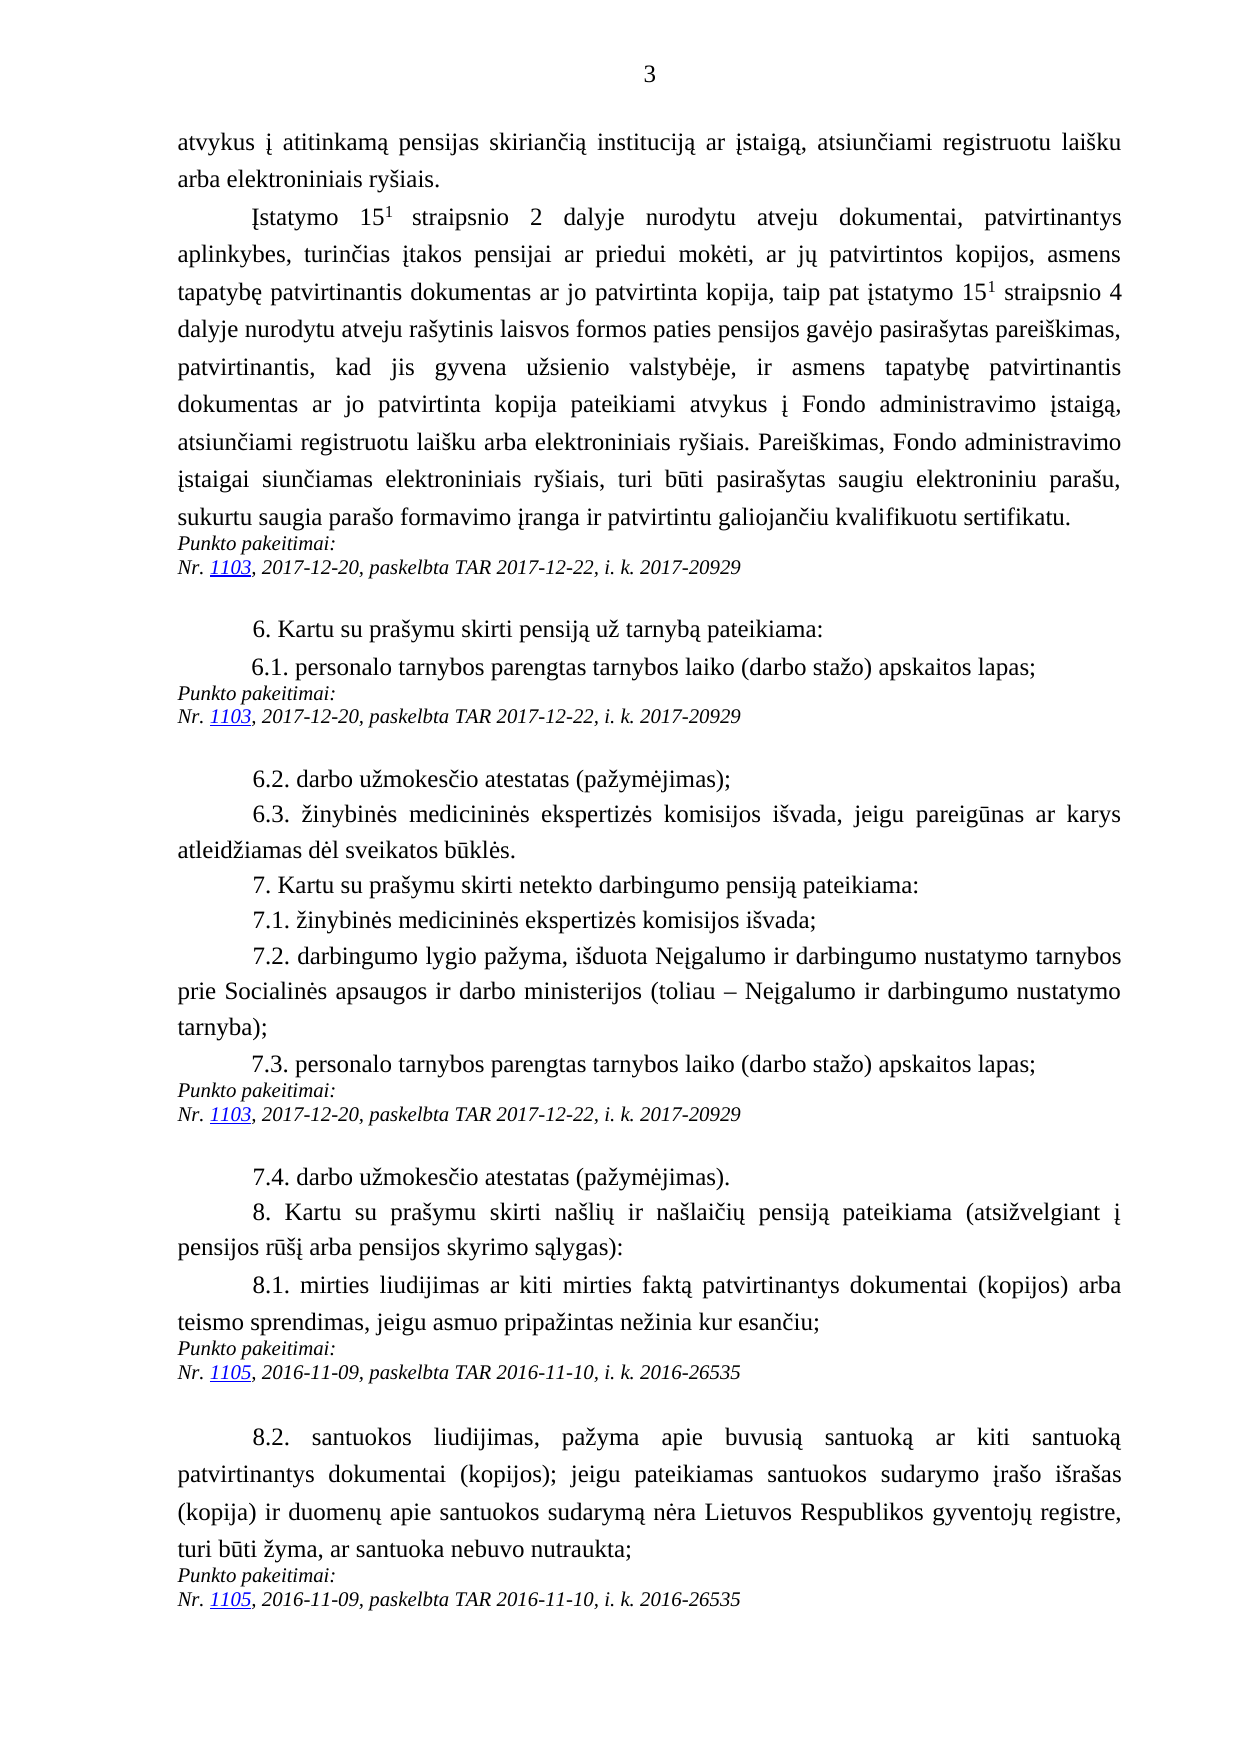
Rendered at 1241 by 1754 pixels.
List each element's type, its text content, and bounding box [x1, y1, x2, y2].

text 6.1. personalo tarnybos parengtas tarnybos laiko (darbo stažo) apskaitos lapas; [177, 643, 1122, 680]
text 8.2. santuokos liudijimas, pažyma apie buvusią santuoką ar kiti santuoką patvirtinantys dokumentai (kopijos); jeigu pateikiamas santuokos sudarymo įrašo išrašas (kopija) ir duomenų apie santuokos sudarymą nėra Lietuvos Respublikos gyventojų registre, turi būti žyma, ar santuoka nebuvo nutraukta; [177, 1413, 1122, 1563]
text Nr. 1105, 2016-11-09, paskelbta TAR 2016-11-10, i. k. 2016-26535 [177, 1587, 1122, 1611]
text atvykus į atitinkamą pensijas skiriančią instituciją ar įstaigą, atsiunčiami registruotu laišku arba elektroniniais ryšiais. [177, 118, 1122, 193]
text Nr. 1103, 2017-12-20, paskelbta TAR 2017-12-22, i. k. 2017-20929 [177, 555, 1122, 579]
text 6.3. žinybinės medicininės ekspertizės komisijos išvada, jeigu pareigūnas ar karys atleidžiamas dėl sveikatos būklės. [177, 793, 1122, 863]
text 7.3. personalo tarnybos parengtas tarnybos laiko (darbo stažo) apskaitos lapas; [177, 1041, 1122, 1078]
text Punkto pakeitimai: [177, 1336, 1122, 1360]
text Punkto pakeitimai: [177, 1563, 1122, 1587]
text 7.4. darbo užmokesčio atestatas (pažymėjimas). [177, 1155, 1122, 1190]
text Nr. 1103, 2017-12-20, paskelbta TAR 2017-12-22, i. k. 2017-20929 [177, 1102, 1122, 1126]
text Punkto pakeitimai: [177, 531, 1122, 555]
text 7.1. žinybinės medicininės ekspertizės komisijos išvada; [177, 899, 1122, 934]
text 6.2. darbo užmokesčio atestatas (pažymėjimas); [177, 757, 1122, 793]
text 7.2. darbingumo lygio pažyma, išduota Neįgalumo ir darbingumo nustatymo tarnybos prie Socialinės apsaugos ir darbo ministerijos (toliau – Neįgalumo ir darbingumo nustatymo tarnyba); [177, 934, 1122, 1041]
text Nr. 1103, 2017-12-20, paskelbta TAR 2017-12-22, i. k. 2017-20929 [177, 704, 1122, 728]
text Punkto pakeitimai: [177, 1078, 1122, 1102]
text Nr. 1105, 2016-11-09, paskelbta TAR 2016-11-10, i. k. 2016-26535 [177, 1360, 1122, 1384]
text Įstatymo 151 straipsnio 2 dalyje nurodytu atveju dokumentai, patvirtinantys aplinkybes, turinčias įtakos pensijai ar priedui mokėti, ar jų patvirtintos kopijos, asmens tapatybę patvirtinantis dokumentas ar jo patvirtinta kopija, taip pat įstatymo 151 straipsnio 4 dalyje nurodytu atveju rašytinis laisvos formos paties pensijos gavėjo pasirašytas pareiškimas, patvirtinantis, kad jis gyvena užsienio valstybėje, ir asmens tapatybę patvirtinantis dokumentas ar jo patvirtinta kopija pateikiami atvykus į Fondo administravimo įstaigą, atsiunčiami registruotu laišku arba elektroniniais ryšiais. Pareiškimas, Fondo administravimo įstaigai siunčiamas elektroniniais ryšiais, turi būti pasirašytas saugiu elektroniniu parašu, sukurtu saugia parašo formavimo įranga ir patvirtintu galiojančiu kvalifikuotu sertifikatu. [177, 193, 1122, 531]
text Punkto pakeitimai: [177, 680, 1122, 704]
text 8. Kartu su prašymu skirti našlių ir našlaičių pensiją pateikiama (atsižvelgiant į pensijos rūšį arba pensijos skyrimo sąlygas): [177, 1190, 1122, 1261]
text 8.1. mirties liudijimas ar kiti mirties faktą patvirtinantys dokumentai (kopijos) arba teismo sprendimas, jeigu asmuo pripažintas nežinia kur esančiu; [177, 1261, 1122, 1336]
text 7. Kartu su prašymu skirti netekto darbingumo pensiją pateikiama: [177, 863, 1122, 899]
text 6. Kartu su prašymu skirti pensiją už tarnybą pateikiama: [177, 607, 1122, 643]
